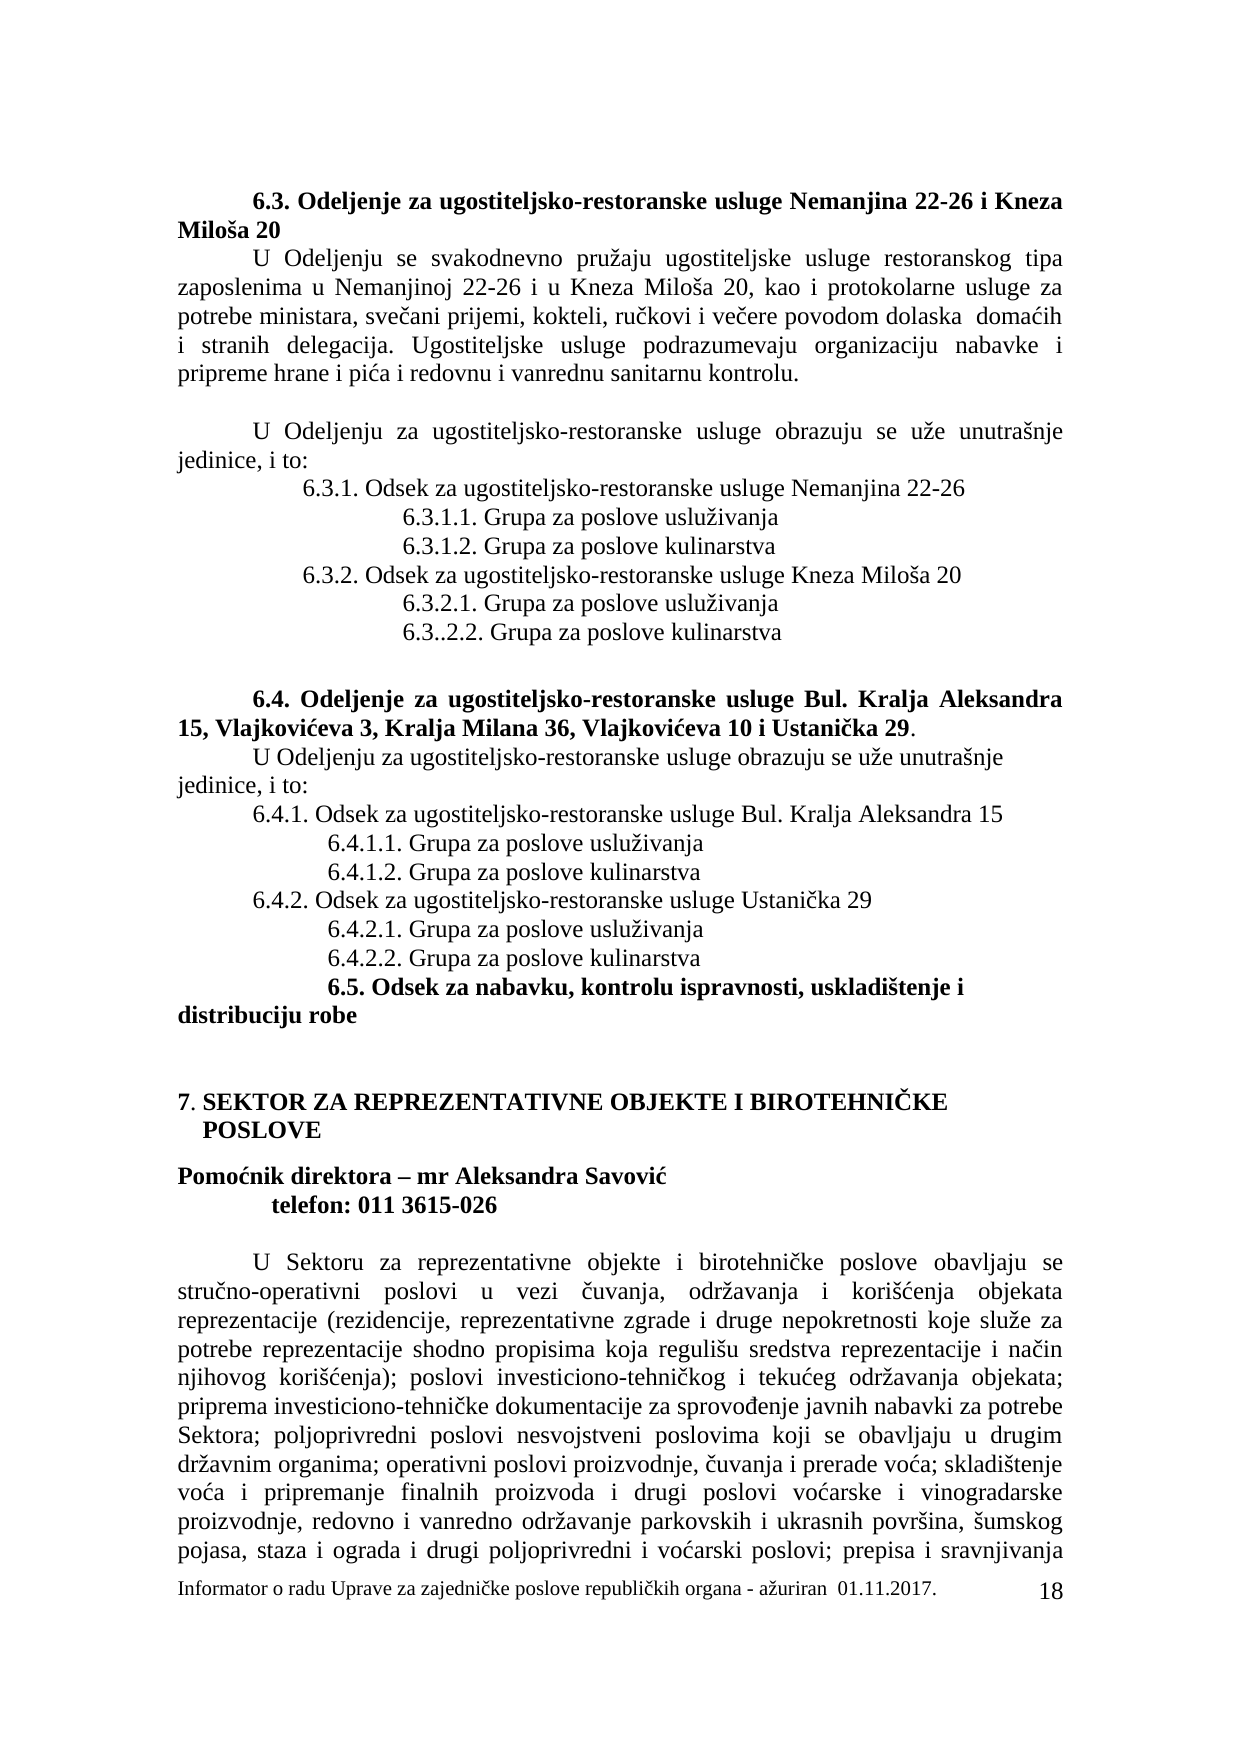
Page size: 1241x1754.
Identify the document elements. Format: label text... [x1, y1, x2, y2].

text 6.4.1.1. Grupa za poslove usluživanja [177, 828, 1063, 857]
text telefon: 011 3615-026 [177, 1190, 1063, 1219]
text 6.3..2.2. Grupa za poslove kulinarstva [177, 617, 1063, 646]
text 6.4.2. Odsek za ugostitelјsko-restoranske usluge Ustanička 29 [177, 886, 1063, 914]
text 6.4.1.2. Grupa za poslove kulinarstva [177, 857, 1063, 886]
text U Sektoru za reprezentativne objekte i birotehničke poslove obavlјaju se stručno-operativni poslovi u vezi čuvanja, održavanja i korišćenja objekata reprezentacije (rezidencije, reprezentativne zgrade i druge nepokretnosti koje služe za potrebe reprezentacije shodno propisima koja regulišu sredstva reprezentacije i način njihovog korišćenja); poslovi investiciono-tehničkog i tekućeg održavanja objekata; priprema investiciono-tehničke dokumentacije za sprovođenje javnih nabavki za potrebe Sektora; polјoprivredni poslovi nesvojstveni poslovima koji se obavlјaju u drugim državnim organima; operativni poslovi proizvodnje, čuvanja i prerade voća; skladištenje voća i pripremanje finalnih proizvoda i drugi poslovi voćarske i vinogradarske proizvodnje, redovno i vanredno održavanje parkovskih i ukrasnih površina, šumskog pojasa, staza i ograda i drugi polјoprivredni i voćarski poslovi; prepisa i sravnjivanja [177, 1247, 1063, 1564]
text 6.4.2.1. Grupa za poslove usluživanja [177, 914, 1063, 943]
text U Odelјenju za ugostitelјsko-restoranske usluge obrazuju se uže unutrašnje jedinice, i to: [177, 416, 1063, 473]
text 7. SEKTOR ZA REPREZENTATIVNE OBJEKTE I BIROTEHNIČKE aaPOSLOVE [177, 1087, 1063, 1144]
text 6.4. Odelјenje za ugostitelјsko-restoranske usluge Bul. Kralјa Aleksandra 15, Vlajkovićeva 3, Kralјa Milana 36, Vlajkovićeva 10 i Ustanička 29. [177, 684, 1063, 742]
text 6.3.1.1. Grupa za poslove usluživanja [177, 502, 1063, 531]
text U Odelјenju se svakodnevno pružaju ugostitelјske usluge restoranskog tipa zaposlenima u Nemanjinoj 22-26 i u Kneza Miloša 20, kao i protokolarne usluge za potrebe ministara, svečani prijemi, kokteli, ručkovi i večere povodom dolaska domaćih i stranih delegacija. Ugostitelјske usluge podrazumevaju organizaciju nabavke i pripreme hrane i pića i redovnu i vanrednu sanitarnu kontrolu. [177, 243, 1063, 387]
text 6.3.1. Odsek za ugostitelјsko-restoranske usluge Nemanjina 22-26 [177, 473, 1063, 502]
text 6.3. Odelјenje za ugostitelјsko-restoranske usluge Nemanjina 22-26 i Kneza Miloša 20 [177, 186, 1063, 243]
text 6.5. Odsek za nabavku, kontrolu ispravnosti, uskladištenje i distribuciju robe [177, 972, 1063, 1029]
text U Odelјenju za ugostitelјsko-restoranske usluge obrazuju se uže unutrašnje jedinice, i to: [177, 742, 1063, 799]
text 6.3.2.1. Grupa za poslove usluživanja [177, 588, 1063, 617]
text Pomoćnik direktora – mr Aleksandra Savović [177, 1161, 1063, 1190]
text 6.4.1. Odsek za ugostitelјsko-restoranske usluge Bul. Kralјa Aleksandra 15 [177, 799, 1063, 828]
text 6.3.2. Odsek za ugostitelјsko-restoranske usluge Kneza Miloša 20 [177, 560, 1063, 588]
text 6.4.2.2. Grupa za poslove kulinarstva [177, 943, 1063, 972]
text 6.3.1.2. Grupa za poslove kulinarstva [177, 531, 1063, 560]
